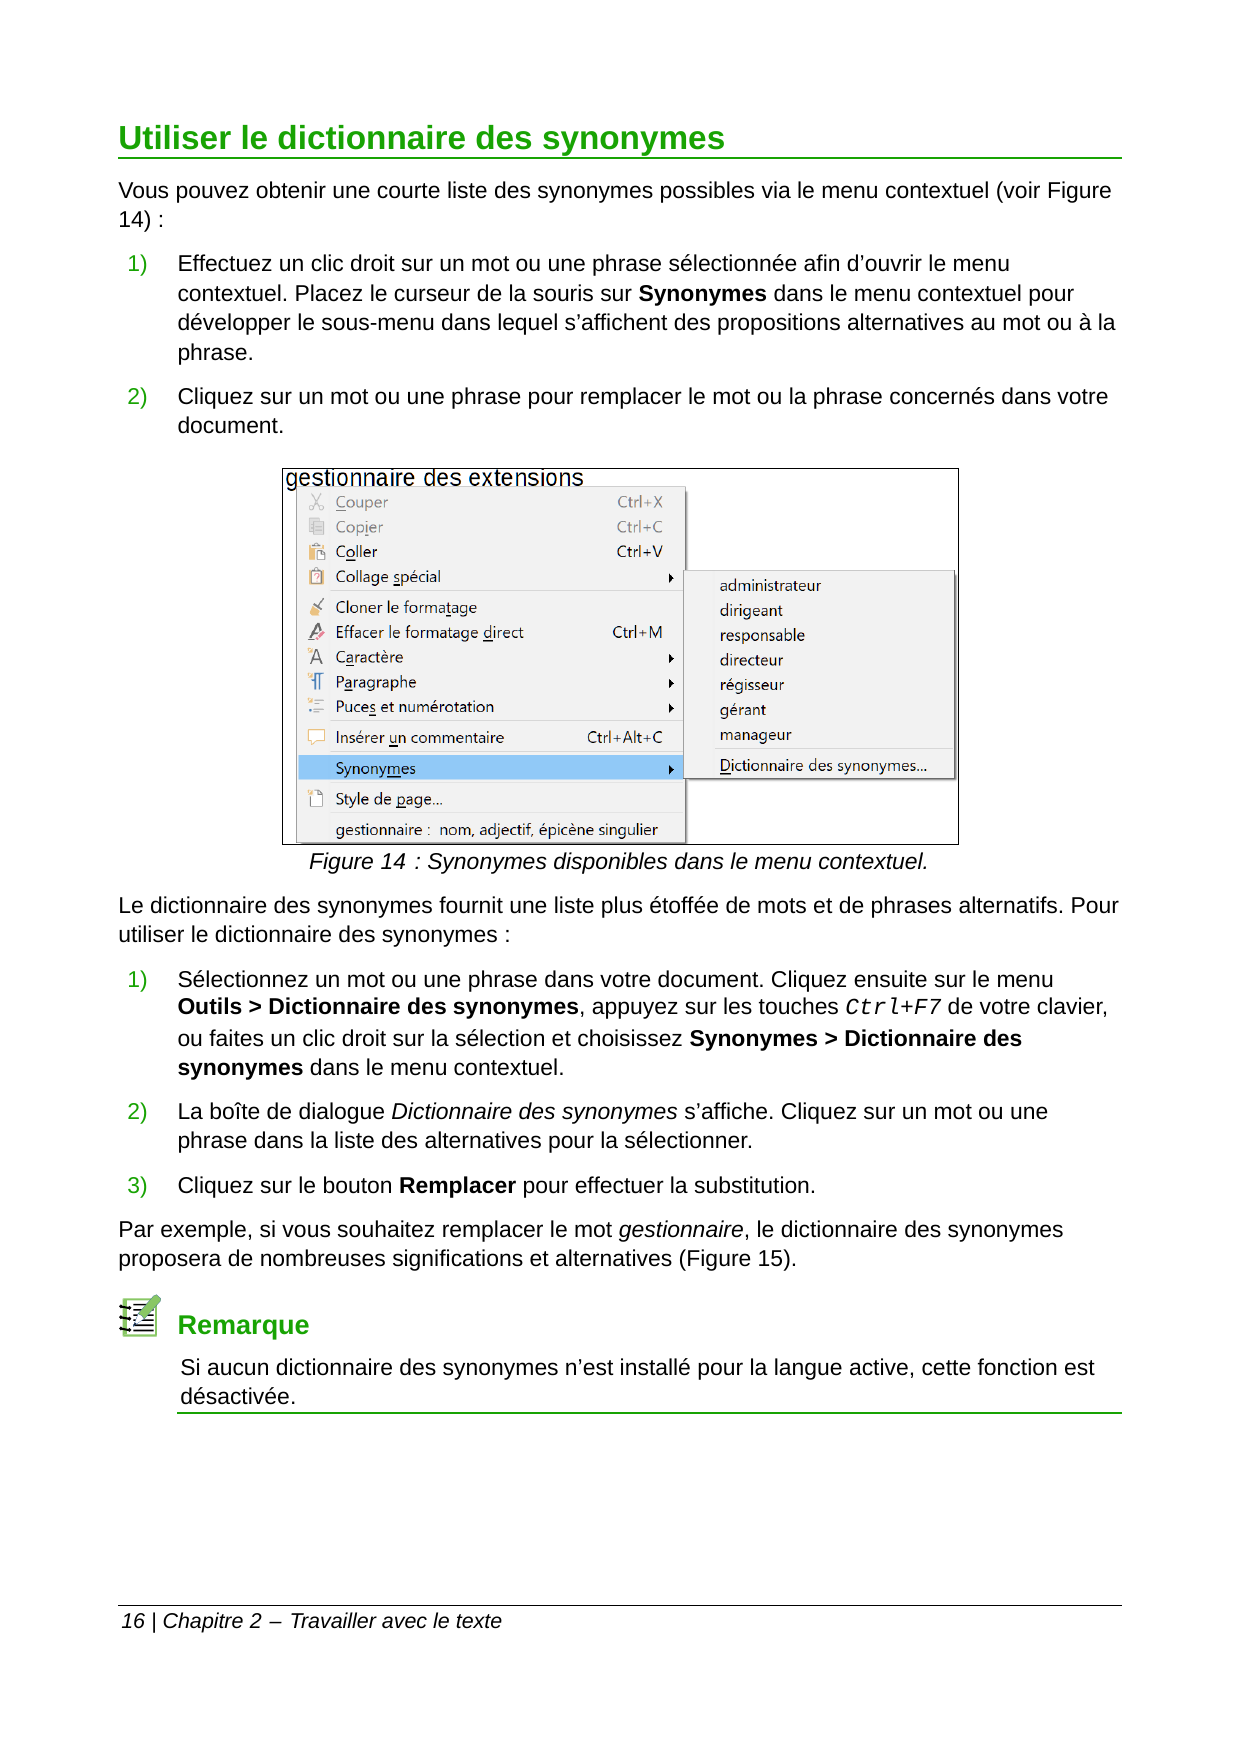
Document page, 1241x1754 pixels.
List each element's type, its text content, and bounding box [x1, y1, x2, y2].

list Cliquez sur un mot ou une phrase pour remplacer le mot ou la phrase concernés dans votre document. [148, 379, 1122, 438]
text Vous pouvez obtenir une courte liste des synonymes possibles via le menu contextuel (voir Figure 14) : [118, 173, 1122, 232]
list Remarque [118, 1293, 1122, 1340]
list Effectuez un clic droit sur un mot ou une phrase sélectionnée afin d’ouvrir le menu contextuel. Placez le curseur de la souris sur Synonymes dans le menu contextuel pour développer le sous-menu dans lequel s’affichent des propositions alternatives au mot ou à la phrase. [148, 247, 1122, 365]
list Cliquez sur le bouton Remplacer pour effectuer la substitution. [148, 1168, 1122, 1198]
text Le dictionnaire des synonymes fournit une liste plus étoffée de mots et de phrases alternatifs. Pour utiliser le dictionnaire des synonymes : [118, 889, 1122, 948]
list Sélectionnez un mot ou une phrase dans votre document. Cliquez ensuite sur le menu Outils > Dictionnaire des synonymes, appuyez sur les touches Ctrl+F7 de votre clavier, ou faites un clic droit sur la sélection et choisissez Synonymes > Dictionnaire des synonymes dans le menu contextuel. [148, 962, 1122, 1080]
text Si aucun dictionnaire des synonymes n’est installé pour la langue active, cette fonction est désactivée. [177, 1347, 1122, 1412]
picture [283, 469, 958, 844]
text Par exemple, si vous souhaitez remplacer le mot gestionnaire, le dictionnaire des synonymes proposera de nombreuses significations et alternatives (Figure 15). [118, 1212, 1122, 1271]
list La boîte de dialogue Dictionnaire des synonymes s’affiche. Cliquez sur un mot ou une phrase dans la liste des alternatives pour la sélectionner. [148, 1095, 1122, 1154]
text Figure 14 : Synonymes disponibles dans le menu contextuel. [118, 844, 1122, 874]
subtitle Utiliser le dictionnaire des synonymes [118, 118, 1122, 157]
